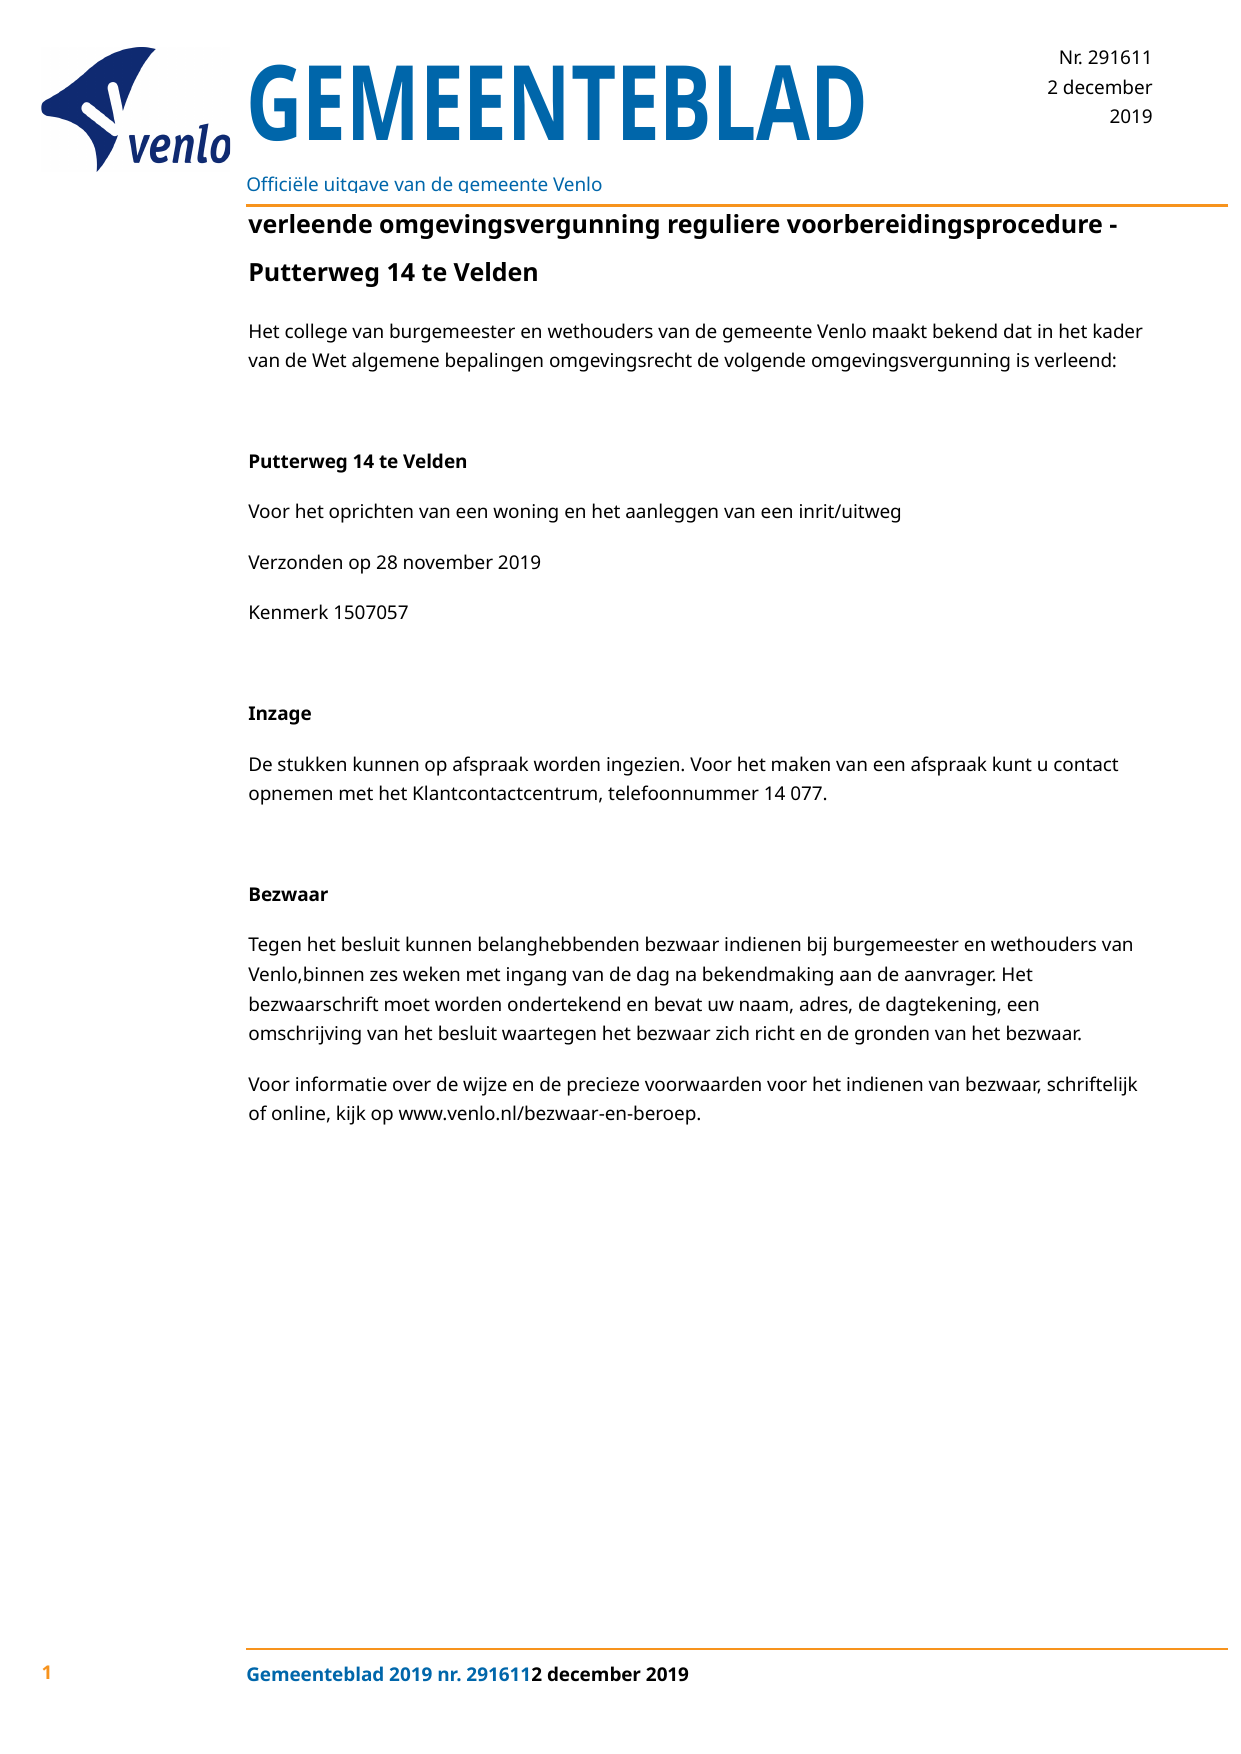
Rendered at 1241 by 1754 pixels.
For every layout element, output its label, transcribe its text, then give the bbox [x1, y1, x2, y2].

text Tegen het besluit kunnen belanghebbenden bezwaar indienen bij burgemeester en wethouders van Venlo,binnen zes weken met ingang van de dag na bekendmaking aan de aanvrager. Het bezwaarschrift moet worden ondertekend en bevat uw naam, adres, de dagtekening, een omschrijving van het besluit waartegen het bezwaar zich richt en de gronden van het bezwaar. [248, 932, 1152, 1046]
text Voor informatie over de wijze en de precieze voorwaarden voor het indienen van bezwaar, schriftelijk of online, kijk op www.venlo.nl/bezwaar-en-beroep. [248, 1071, 1152, 1126]
text Verzonden op 28 november 2019 [248, 549, 1152, 575]
text Kenmerk 1507057 [248, 599, 1152, 625]
text De stukken kunnen op afspraak worden ingezien. Voor het maken van een afspraak kunt u contact opnemen met het Klantcontactcentrum, telefoonnummer 14 077. [248, 751, 1152, 806]
text Het college van burgemeester en wethouders van de gemeente Venlo maakt bekend dat in het kader van de Wet algemene bepalingen omgevingsrecht de volgende omgevingsvergunning is verleend: [248, 318, 1152, 373]
text Voor het oprichten van een woning en het aanleggen van een inrit/uitweg [248, 499, 1152, 524]
text Inzage [248, 700, 1152, 726]
text Bezwaar [248, 881, 1152, 907]
text verleende omgevingsvergunning reguliere voorbereidingsprocedure - Putterweg 14 te Velden [248, 207, 1152, 288]
picture [41, 47, 231, 172]
text Putterweg 14 te Velden [248, 448, 1152, 474]
